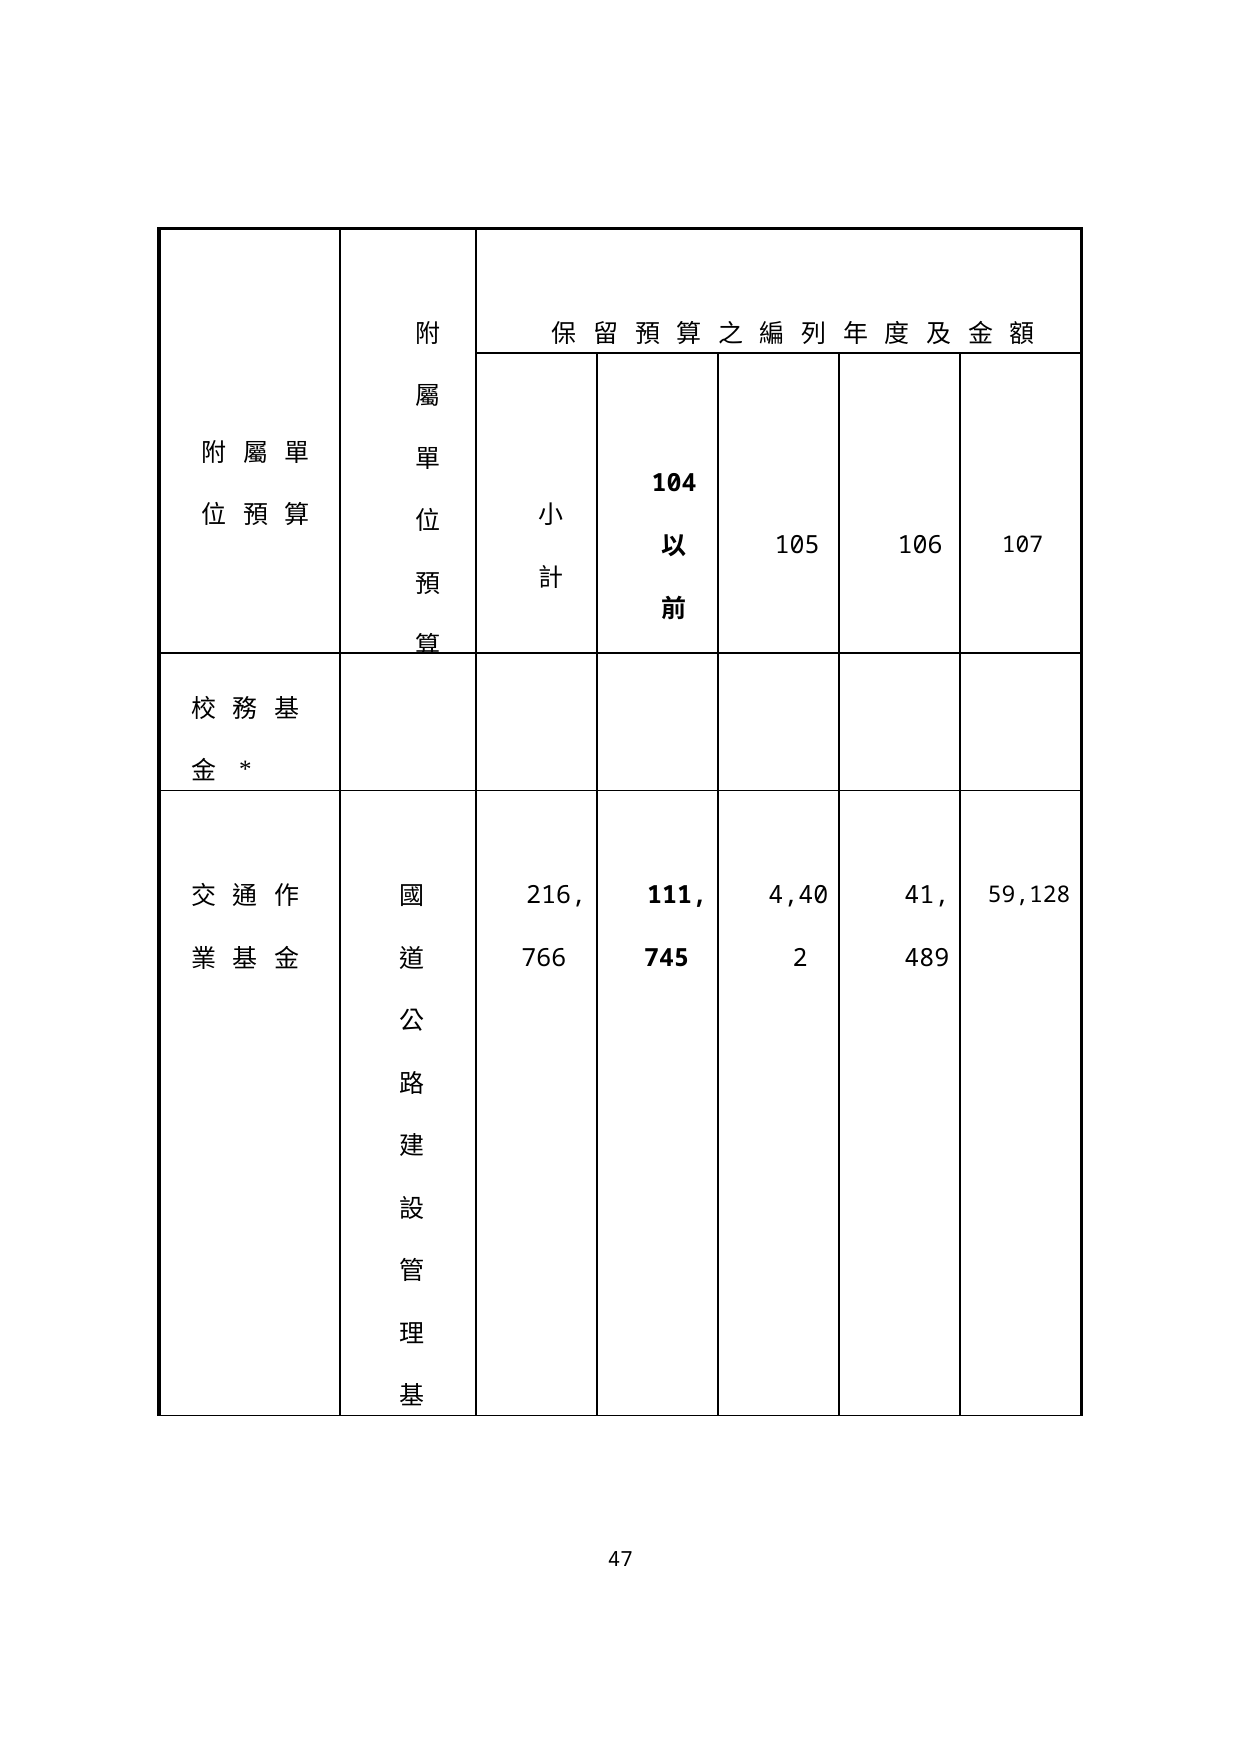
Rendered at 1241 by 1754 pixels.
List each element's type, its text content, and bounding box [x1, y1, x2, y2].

table_cell 106 [840, 354, 959, 652]
table_header 保留預算之編列年度及金額 [477, 230, 1080, 352]
table_cell 交通作業基金 [161, 791, 339, 1415]
table_cell [961, 654, 1080, 790]
table_cell [840, 654, 959, 790]
table_cell [719, 654, 838, 790]
table_cell [341, 654, 475, 790]
table_cell 216,766 [477, 791, 596, 1415]
table_header 附屬單位預算 [161, 230, 339, 652]
table_cell 111,745 [598, 791, 717, 1415]
table_cell 小計 [477, 354, 596, 652]
table_cell 4,402 [719, 791, 838, 1415]
table_cell 41,489 [840, 791, 959, 1415]
table_cell 校務基金* [161, 654, 339, 790]
table_header 附屬單位預算之分預算 [341, 230, 475, 652]
table_cell 59,128 [961, 791, 1080, 1415]
table_cell [598, 654, 717, 790]
table_cell 國道公路建設管理基 [341, 791, 475, 1415]
table_cell 107 [961, 354, 1080, 652]
table_cell 105 [719, 354, 838, 652]
table_cell [477, 654, 596, 790]
table_cell 104 以前 [598, 354, 717, 652]
